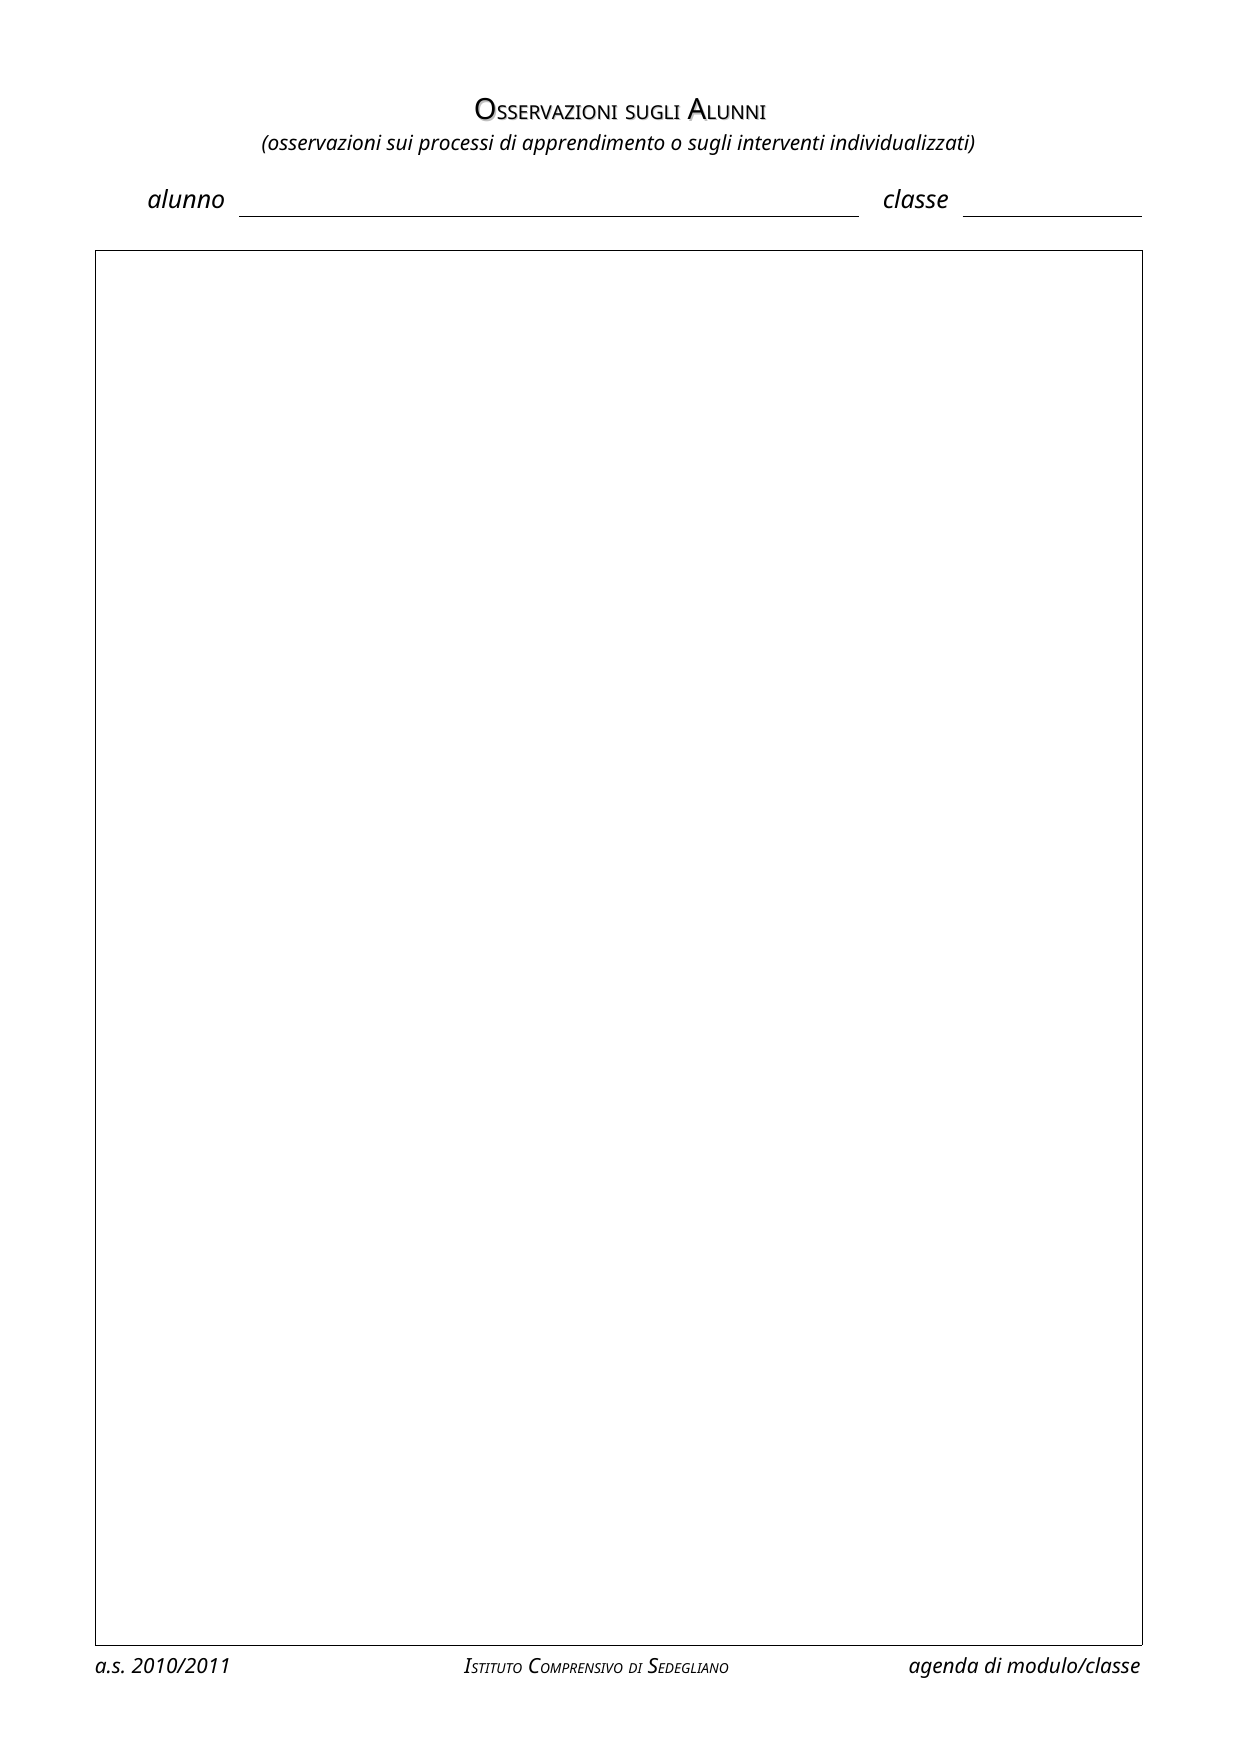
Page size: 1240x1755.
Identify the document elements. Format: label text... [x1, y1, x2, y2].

table_cell [96, 251, 1142, 1645]
table_header [963, 182, 1142, 216]
table_header [239, 182, 859, 216]
text Osservazioni sugli Alunni (osservazioni sui processi di apprendimento o sugli interventi individualizzati) [94, 89, 1145, 157]
table_cell [95, 216, 1142, 250]
table_header classe [859, 182, 963, 216]
table_header alunno [95, 182, 239, 216]
